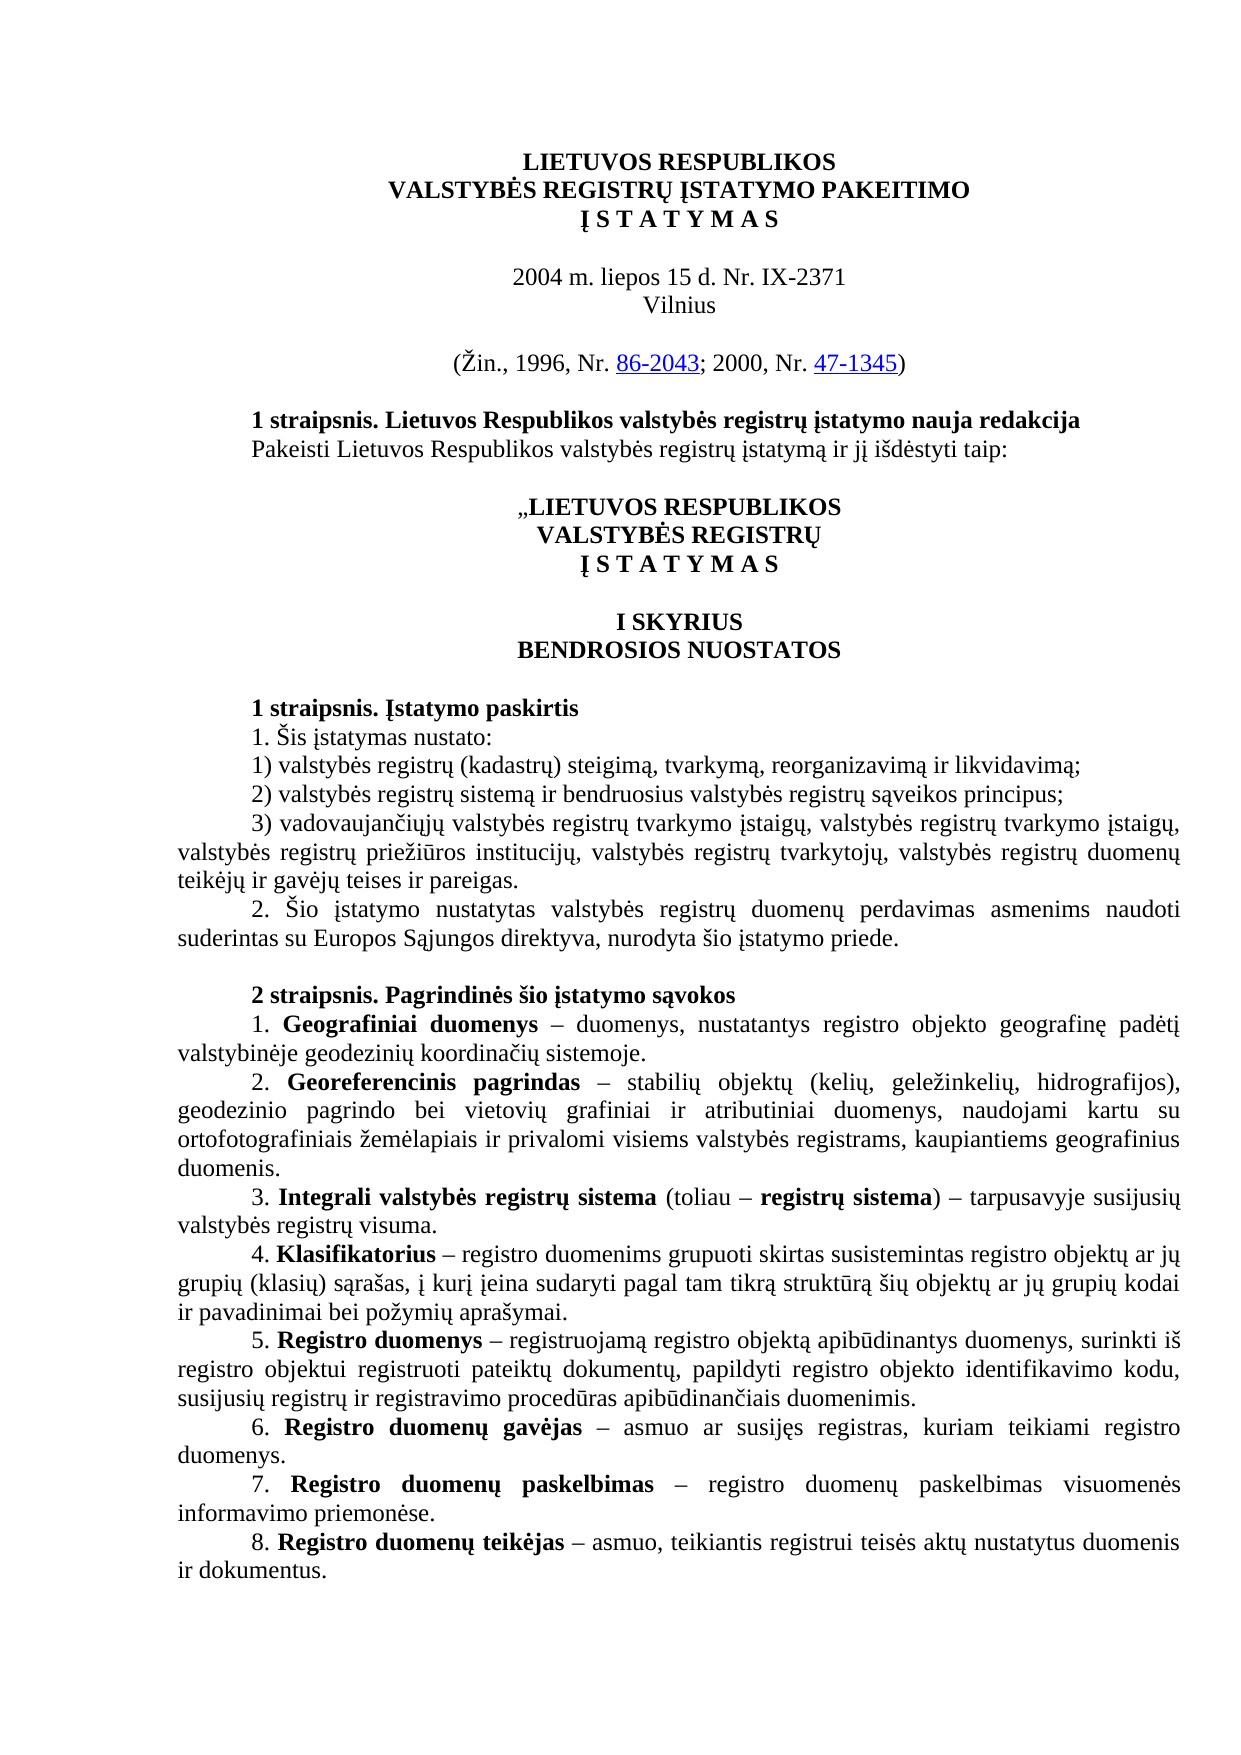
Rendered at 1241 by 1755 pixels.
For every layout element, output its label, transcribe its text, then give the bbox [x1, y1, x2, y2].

text 1 straipsnis. Lietuvos Respublikos valstybės registrų įstatymo nauja redakcija [177, 406, 1181, 434]
text 2. Šio įstatymo nustatytas valstybės registrų duomenų perdavimas asmenims naudoti suderintas su Europos Sąjungos direktyva, nurodyta šio įstatymo priede. [177, 894, 1181, 952]
text 2 straipsnis. Pagrindinės šio įstatymo sąvokos [177, 981, 1181, 1009]
text 7. Registro duomenų paskelbimas – registro duomenų paskelbimas visuomenės informavimo priemonėse. [177, 1469, 1181, 1527]
text 1) valstybės registrų (kadastrų) steigimą, tvarkymą, reorganizavimą ir likvidavimą; [177, 751, 1181, 779]
text „LIETUVOS RESPUBLIKOS [177, 492, 1181, 521]
text 6. Registro duomenų gavėjas – asmuo ar susijęs registras, kuriam teikiami registro duomenys. [177, 1412, 1181, 1469]
text 2) valstybės registrų sistemą ir bendruosius valstybės registrų sąveikos principus; [177, 779, 1181, 808]
text LIETUVOS RESPUBLIKOS [177, 147, 1181, 176]
text 2. Georeferencinis pagrindas – stabilių objektų (kelių, geležinkelių, hidrografijos), geodezinio pagrindo bei vietovių grafiniai ir atributiniai duomenys, naudojami kartu su ortofotografiniais žemėlapiais ir privalomi visiems valstybės registrams, kaupiantiems geografinius duomenis. [177, 1067, 1181, 1182]
text 1. Geografiniai duomenys – duomenys, nustatantys registro objekto geografinę padėtį valstybinėje geodezinių koordinačių sistemoje. [177, 1009, 1181, 1067]
text VALSTYBĖS REGISTRŲ ĮSTATYMO PAKEITIMO [177, 176, 1181, 204]
text Pakeisti Lietuvos Respublikos valstybės registrų įstatymą ir jį išdėstyti taip: [177, 434, 1181, 463]
text 4. Klasifikatorius – registro duomenims grupuoti skirtas susistemintas registro objektų ar jų grupių (klasių) sąrašas, į kurį įeina sudaryti pagal tam tikrą struktūrą šių objektų ar jų grupių kodai ir pavadinimai bei požymių aprašymai. [177, 1239, 1181, 1326]
text 5. Registro duomenys – registruojamą registro objektą apibūdinantys duomenys, surinkti iš registro objektui registruoti pateiktų dokumentų, papildyti registro objekto identifikavimo kodu, susijusių registrų ir registravimo procedūras apibūdinančiais duomenimis. [177, 1326, 1181, 1412]
text (Žin., 1996, Nr. 86-2043; 2000, Nr. 47-1345) [177, 348, 1181, 377]
text I SKYRIUS [177, 607, 1181, 636]
text 3. Integrali valstybės registrų sistema (toliau – registrų sistema) – tarpusavyje susijusių valstybės registrų visuma. [177, 1182, 1181, 1239]
text 3) vadovaujančiųjų valstybės registrų tvarkymo įstaigų, valstybės registrų tvarkymo įstaigų, valstybės registrų priežiūros institucijų, valstybės registrų tvarkytojų, valstybės registrų duomenų teikėjų ir gavėjų teises ir pareigas. [177, 808, 1181, 894]
text VALSTYBĖS REGISTRŲ [177, 521, 1181, 549]
text 1 straipsnis. Įstatymo paskirtis [177, 693, 1181, 722]
text 2004 m. liepos 15 d. Nr. IX-2371 [177, 262, 1181, 291]
text BENDROSIOS NUOSTATOS [177, 636, 1181, 664]
text Į S T A T Y M A S [177, 204, 1181, 233]
text 8. Registro duomenų teikėjas – asmuo, teikiantis registrui teisės aktų nustatytus duomenis ir dokumentus. [177, 1527, 1181, 1584]
text 1. Šis įstatymas nustato: [177, 722, 1181, 751]
text Į S T A T Y M A S [177, 549, 1181, 578]
text Vilnius [177, 291, 1181, 319]
